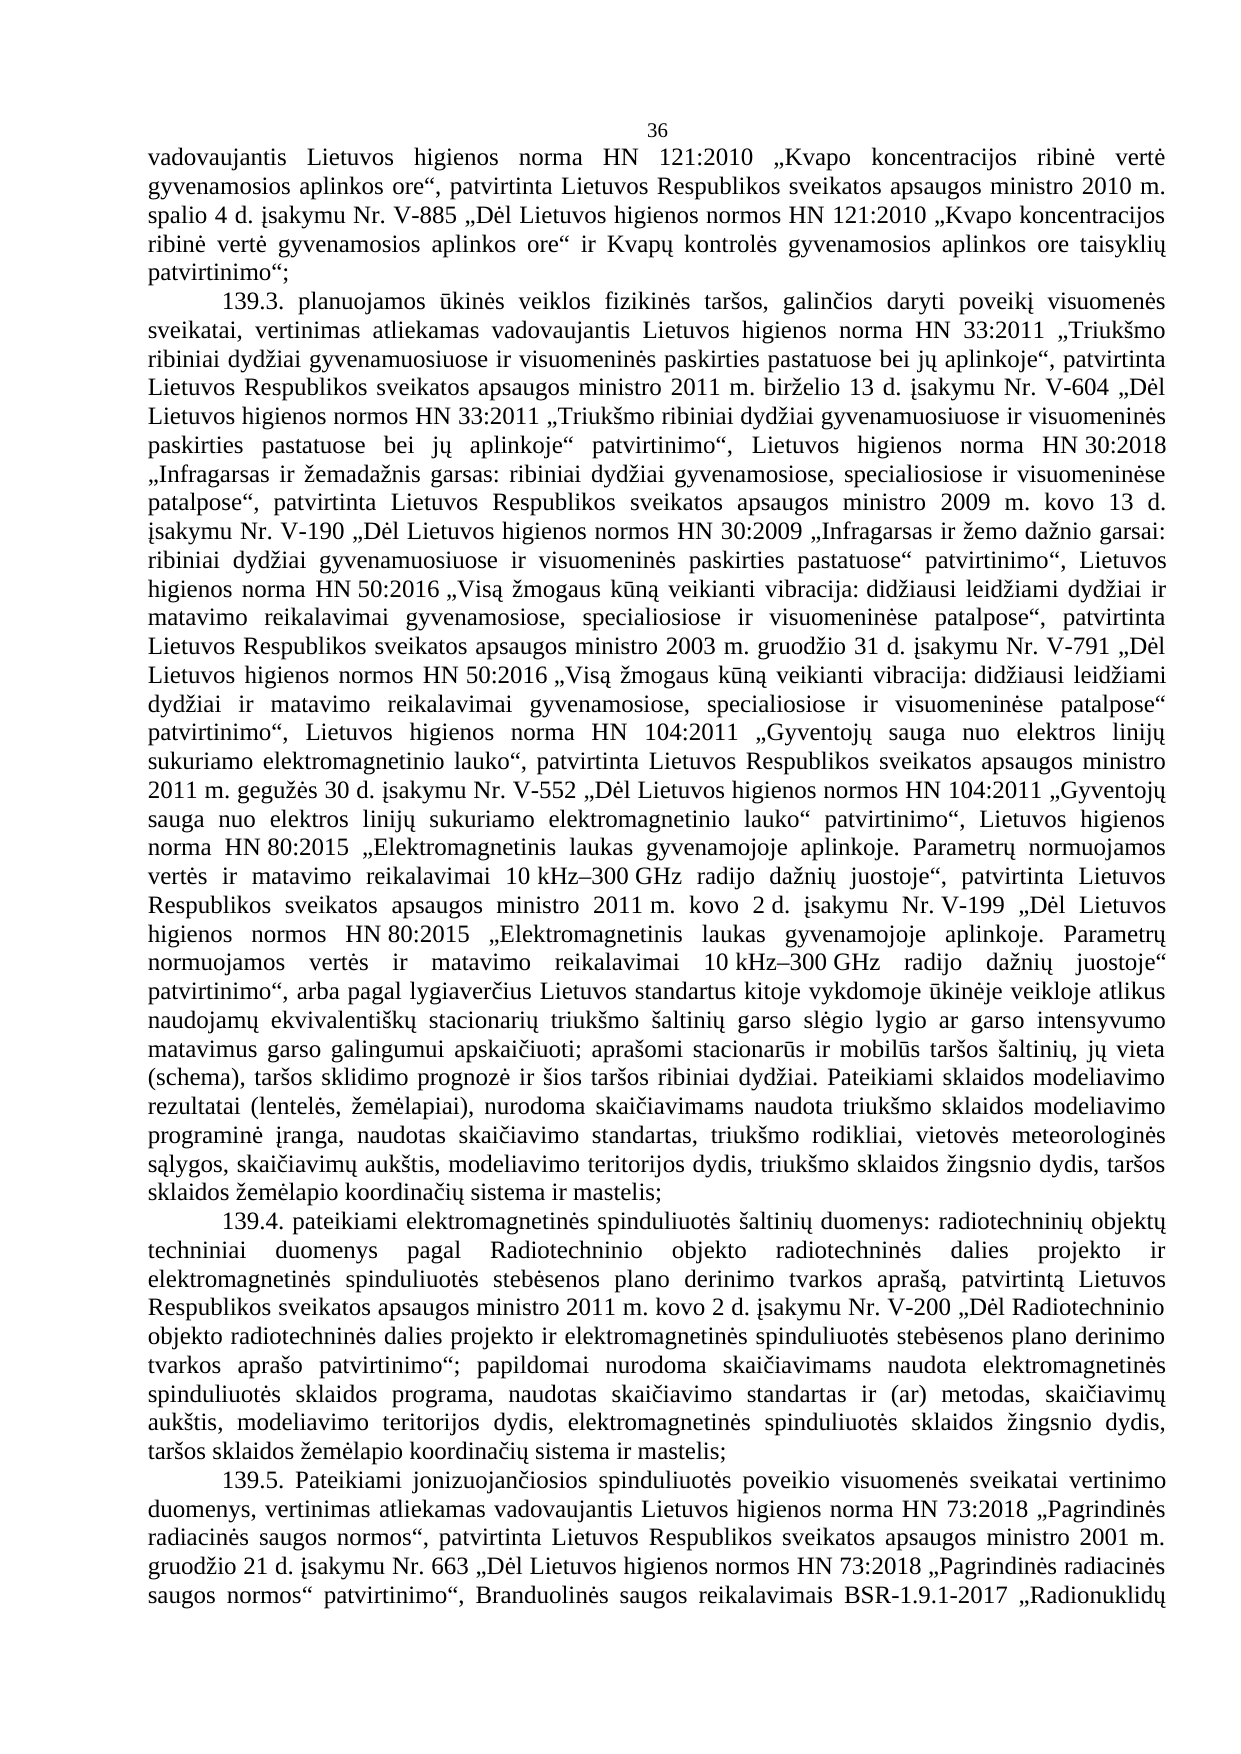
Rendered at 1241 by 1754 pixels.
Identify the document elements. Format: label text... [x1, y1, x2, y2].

text 139.4. pateikiami elektromagnetinės spinduliuotės šaltinių duomenys: radiotechninių objektų techniniai duomenys pagal Radiotechninio objekto radiotechninės dalies projekto ir elektromagnetinės spinduliuotės stebėsenos plano derinimo tvarkos aprašą, patvirtintą Lietuvos Respublikos sveikatos apsaugos ministro 2011 m. kovo 2 d. įsakymu Nr. V-200 „Dėl Radiotechninio objekto radiotechninės dalies projekto ir elektromagnetinės spinduliuotės stebėsenos plano derinimo tvarkos aprašo patvirtinimo“; papildomai nurodoma skaičiavimams naudota elektromagnetinės spinduliuotės sklaidos programa, naudotas skaičiavimo standartas ir (ar) metodas, skaičiavimų aukštis, modeliavimo teritorijos dydis, elektromagnetinės spinduliuotės sklaidos žingsnio dydis, taršos sklaidos žemėlapio koordinačių sistema ir mastelis; [148, 1206, 1167, 1465]
text 139.3. planuojamos ūkinės veiklos fizikinės taršos, galinčios daryti poveikį visuomenės sveikatai, vertinimas atliekamas vadovaujantis Lietuvos higienos norma HN 33:2011 „Triukšmo ribiniai dydžiai gyvenamuosiuose ir visuomeninės paskirties pastatuose bei jų aplinkoje“, patvirtinta Lietuvos Respublikos sveikatos apsaugos ministro 2011 m. birželio 13 d. įsakymu Nr. V-604 „Dėl Lietuvos higienos normos HN 33:2011 „Triukšmo ribiniai dydžiai gyvenamuosiuose ir visuomeninės paskirties pastatuose bei jų aplinkoje“ patvirtinimo“, Lietuvos higienos norma HN 30:2018 „Infragarsas ir žemadažnis garsas: ribiniai dydžiai gyvenamosiose, specialiosiose ir visuomeninėse patalpose“, patvirtinta Lietuvos Respublikos sveikatos apsaugos ministro 2009 m. kovo 13 d. įsakymu Nr. V-190 „Dėl Lietuvos higienos normos HN 30:2009 „Infragarsas ir žemo dažnio garsai: ribiniai dydžiai gyvenamuosiuose ir visuomeninės paskirties pastatuose“ patvirtinimo“, Lietuvos higienos norma HN 50:2016 „Visą žmogaus kūną veikianti vibracija: didžiausi leidžiami dydžiai ir matavimo reikalavimai gyvenamosiose, specialiosiose ir visuomeninėse patalpose“, patvirtinta Lietuvos Respublikos sveikatos apsaugos ministro 2003 m. gruodžio 31 d. įsakymu Nr. V-791 „Dėl Lietuvos higienos normos HN 50:2016 „Visą žmogaus kūną veikianti vibracija: didžiausi leidžiami dydžiai ir matavimo reikalavimai gyvenamosiose, specialiosiose ir visuomeninėse patalpose“ patvirtinimo“, Lietuvos higienos norma HN 104:2011 „Gyventojų sauga nuo elektros linijų sukuriamo elektromagnetinio lauko“, patvirtinta Lietuvos Respublikos sveikatos apsaugos ministro 2011 m. gegužės 30 d. įsakymu Nr. V-552 „Dėl Lietuvos higienos normos HN 104:2011 „Gyventojų sauga nuo elektros linijų sukuriamo elektromagnetinio lauko“ patvirtinimo“, Lietuvos higienos norma HN 80:2015 „Elektromagnetinis laukas gyvenamojoje aplinkoje. Parametrų normuojamos vertės ir matavimo reikalavimai 10 kHz–300 GHz radijo dažnių juostoje“, patvirtinta Lietuvos Respublikos sveikatos apsaugos ministro 2011 m. kovo 2 d. įsakymu Nr. V-199 „Dėl Lietuvos higienos normos HN 80:2015 „Elektromagnetinis laukas gyvenamojoje aplinkoje. Parametrų normuojamos vertės ir matavimo reikalavimai 10 kHz–300 GHz radijo dažnių juostoje“ patvirtinimo“, arba pagal lygiaverčius Lietuvos standartus kitoje vykdomoje ūkinėje veikloje atlikus naudojamų ekvivalentiškų stacionarių triukšmo šaltinių garso slėgio lygio ar garso intensyvumo matavimus garso galingumui apskaičiuoti; aprašomi stacionarūs ir mobilūs taršos šaltinių, jų vieta (schema), taršos sklidimo prognozė ir šios taršos ribiniai dydžiai. Pateikiami sklaidos modeliavimo rezultatai (lentelės, žemėlapiai), nurodoma skaičiavimams naudota triukšmo sklaidos modeliavimo programinė įranga, naudotas skaičiavimo standartas, triukšmo rodikliai, vietovės meteorologinės sąlygos, skaičiavimų aukštis, modeliavimo teritorijos dydis, triukšmo sklaidos žingsnio dydis, taršos sklaidos žemėlapio koordinačių sistema ir mastelis; [148, 286, 1167, 1206]
text 139.5. Pateikiami jonizuojančiosios spinduliuotės poveikio visuomenės sveikatai vertinimo duomenys, vertinimas atliekamas vadovaujantis Lietuvos higienos norma HN 73:2018 „Pagrindinės radiacinės saugos normos“, patvirtinta Lietuvos Respublikos sveikatos apsaugos ministro 2001 m. gruodžio 21 d. įsakymu Nr. 663 „Dėl Lietuvos higienos normos HN 73:2018 „Pagrindinės radiacinės saugos normos“ patvirtinimo“, Branduolinės saugos reikalavimais BSR-1.9.1-2017 „Radionuklidų [148, 1465, 1167, 1609]
text vadovaujantis Lietuvos higienos norma HN 121:2010 „Kvapo koncentracijos ribinė vertė gyvenamosios aplinkos ore“, patvirtinta Lietuvos Respublikos sveikatos apsaugos ministro 2010 m. spalio 4 d. įsakymu Nr. V-885 „Dėl Lietuvos higienos normos HN 121:2010 „Kvapo koncentracijos ribinė vertė gyvenamosios aplinkos ore“ ir Kvapų kontrolės gyvenamosios aplinkos ore taisyklių patvirtinimo“; [148, 142, 1167, 286]
